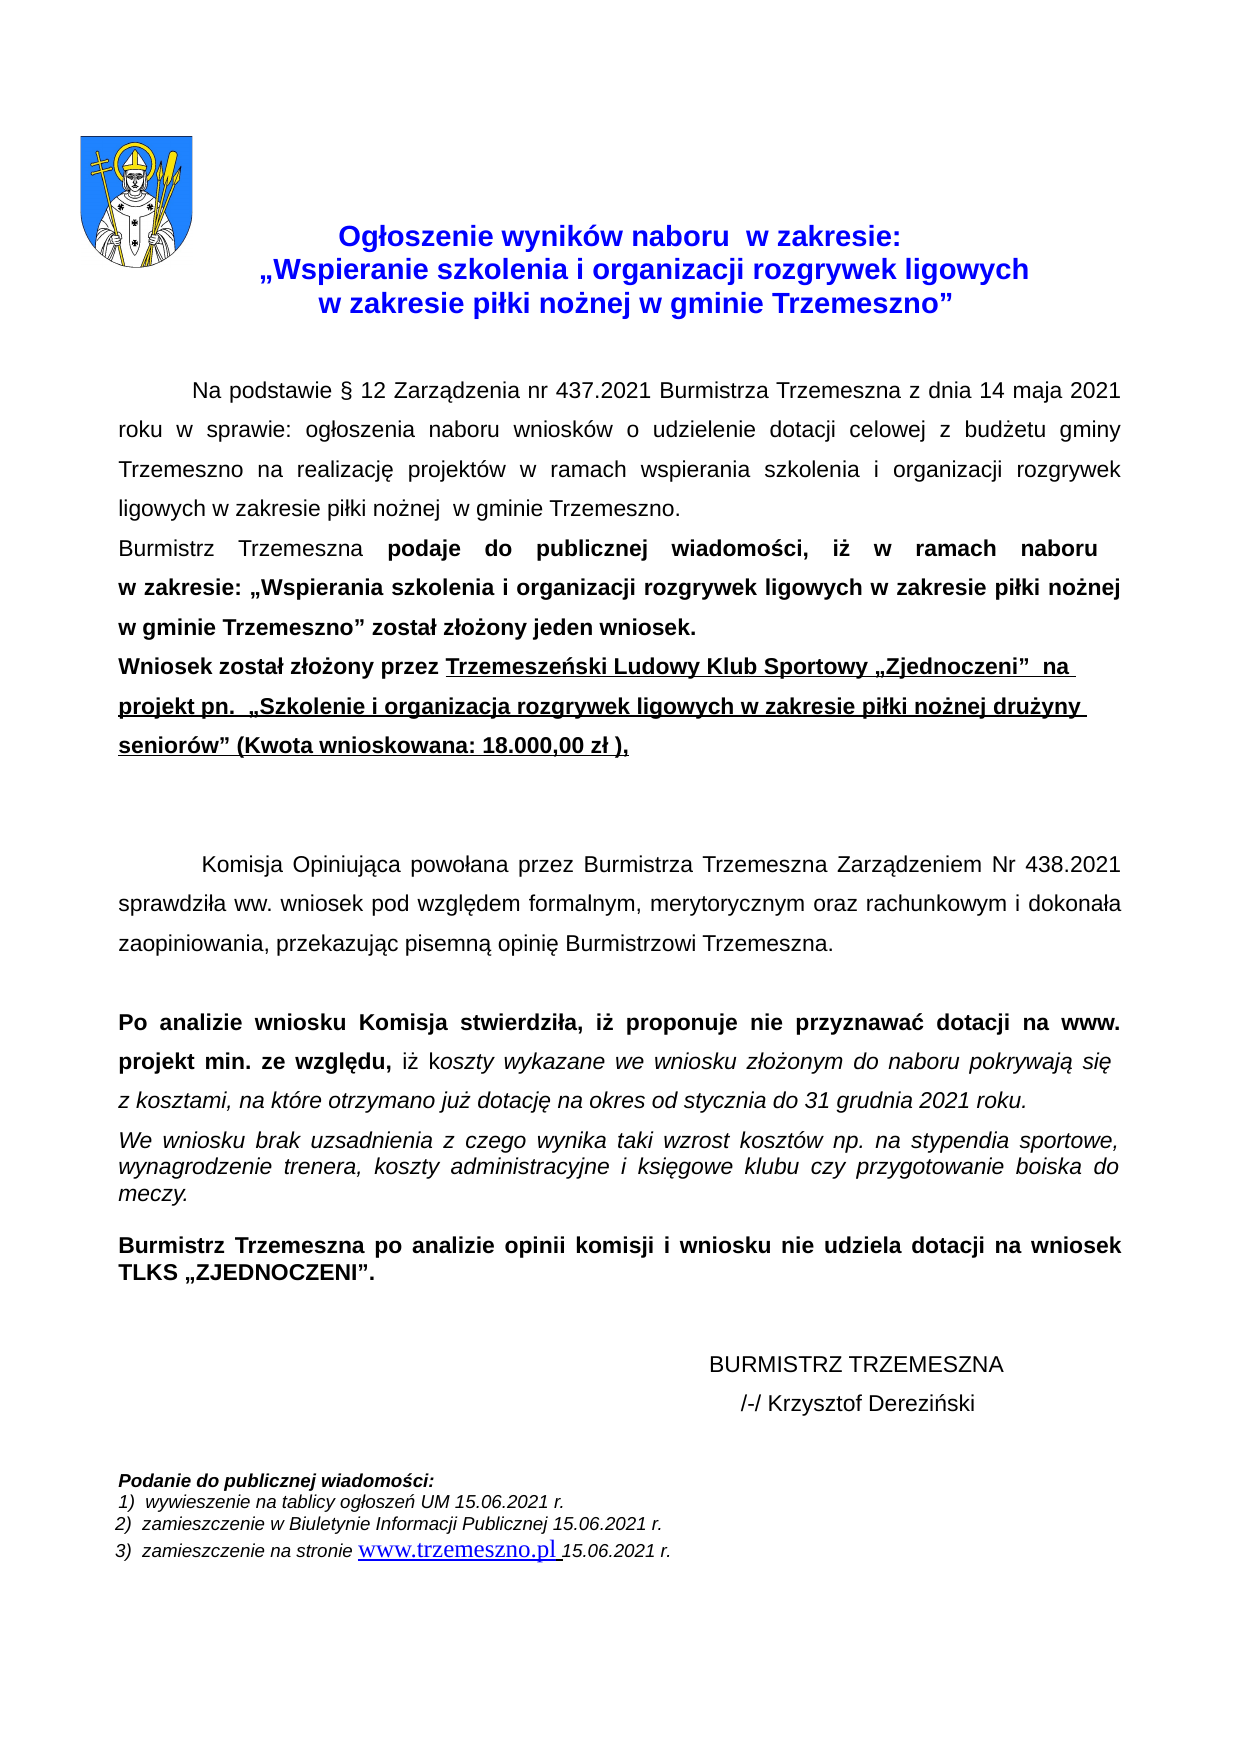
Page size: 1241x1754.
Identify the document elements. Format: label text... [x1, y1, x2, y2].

text We wniosku brak uzsadnienia z czego wynika taki wzrost kosztów np. na stypendia sportowe, wynagrodzenie trenera, koszty administracyjne i księgowe klubu czy przygotowanie boiska do meczy. [118, 1127, 1122, 1232]
text Po analizie wniosku Komisja stwierdziła, iż proponuje nie przyznawać dotacji na www. projekt min. ze względu, iż koszty wykazane we wniosku złożonym do naboru pokrywają się z kosztami, na które otrzymano już dotację na okres od stycznia do 31 grudnia 2021 roku. [118, 1008, 1122, 1114]
text Burmistrz Trzemeszna po analizie opinii komisji i wniosku nie udziela dotacji na wniosek TLKS „ZJEDNOCZENI”. [118, 1232, 1122, 1285]
text Na podstawie § 12 Zarządzenia nr 437.2021 Burmistrza Trzemeszna z dnia 14 maja 2021 roku w sprawie: ogłoszenia naboru wniosków o udzielenie dotacji celowej z budżetu gminy Trzemeszno na realizację projektów w ramach wspierania szkolenia i organizacji rozgrywek ligowych w zakresie piłki nożnej w gminie Trzemeszno. [118, 377, 1122, 522]
text 3) zamieszczenie na stronie www.trzemeszno.pl 15.06.2021 r. [99, 1534, 1122, 1563]
text Ogłoszenie wyników naboru w zakresie: „Wspieranie szkolenia i organizacji rozgrywek ligowych w zakresie piłki nożnej w gminie Trzemeszno” [118, 219, 1122, 319]
text BURMISTRZ TRZEMESZNA /-/ Krzysztof Dereziński [118, 1351, 1122, 1417]
text Podanie do publicznej wiadomości: 1) wywieszenie na tablicy ogłoszeń UM 15.06.2021 r. [118, 1469, 1122, 1512]
text Komisja Opiniująca powołana przez Burmistrza Trzemeszna Zarządzeniem Nr 438.2021 sprawdziła ww. wniosek pod względem formalnym, merytorycznym oraz rachunkowym i dokonała zaopiniowania, przekazując pisemną opinię Burmistrzowi Trzemeszna. [118, 851, 1122, 995]
text Wniosek został złożony przez Trzemeszeński Ludowy Klub Sportowy „Zjednoczeni” na projekt pn. „Szkolenie i organizacja rozgrywek ligowych w zakresie piłki nożnej drużyny seniorów” (Kwota wnioskowana: 18.000,00 zł ), [118, 653, 1122, 798]
text 2) zamieszczenie w Biuletynie Informacji Publicznej 15.06.2021 r. [99, 1512, 1122, 1534]
text Burmistrz Trzemeszna podaje do publicznej wiadomości, iż w ramach naboru w zakresie: „Wspierania szkolenia i organizacji rozgrywek ligowych w zakresie piłki nożnej w gminie Trzemeszno” został złożony jeden wniosek. [118, 535, 1122, 640]
